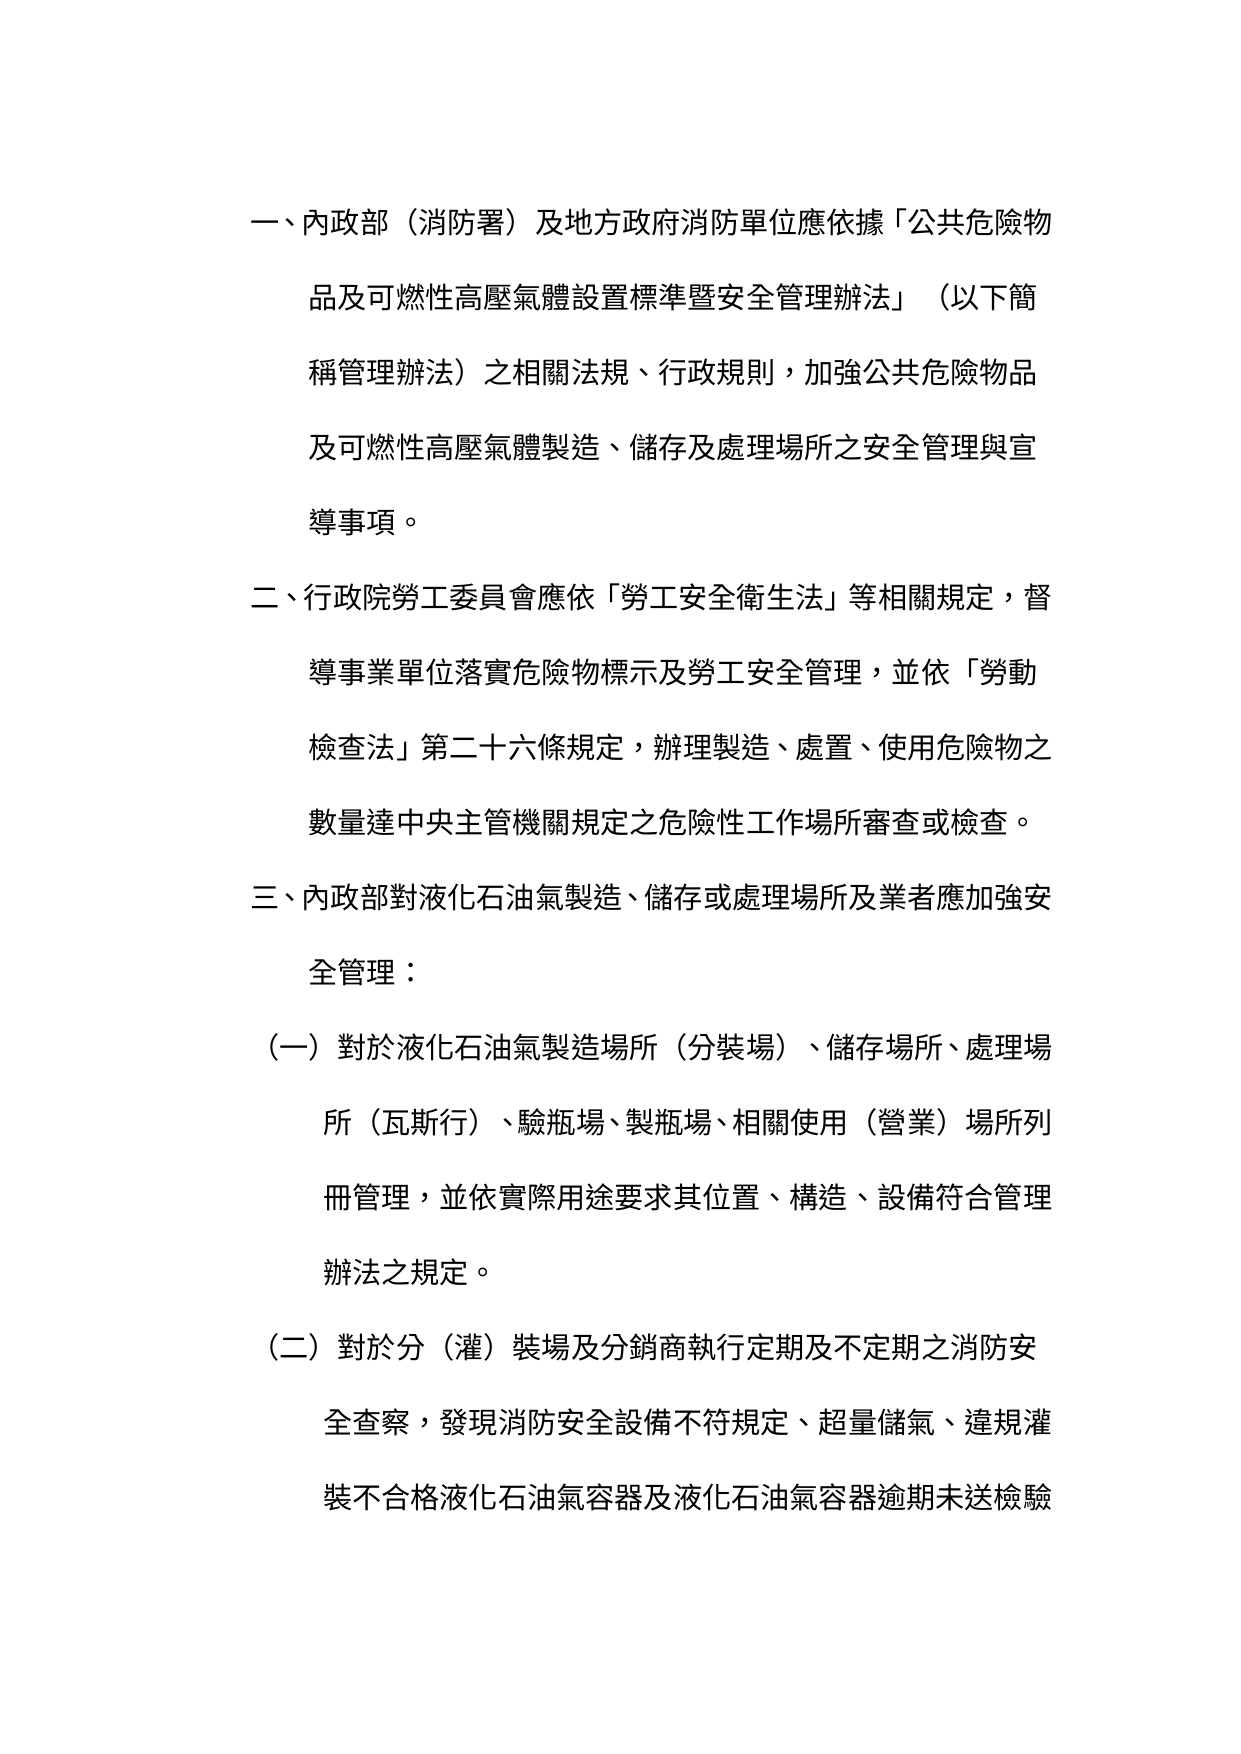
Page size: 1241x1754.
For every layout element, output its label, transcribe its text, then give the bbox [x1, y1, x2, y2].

text 一、內政部（消防署）及地方政府消防單位應依據「公共危險物品及可燃性高壓氣體設置標準暨安全管理辦法」（以下簡稱管理辦法）之相關法規、行政規則，加強公共危險物品及可燃性高壓氣體製造、儲存及處理場所之安全管理與宣導事項。 [250, 183, 1053, 558]
text （二）對於分（灌）裝場及分銷商執行定期及不定期之消防安全查察，發現消防安全設備不符規定、超量儲氣、違規灌裝不合格液化石油氣容器及液化石油氣容器逾期未送檢驗 [250, 1308, 1053, 1533]
text （一）對於液化石油氣製造場所（分裝場）、儲存場所、處理場所（瓦斯行）、驗瓶場、製瓶場、相關使用（營業）場所列冊管理，並依實際用途要求其位置、構造、設備符合管理辦法之規定。 [250, 1008, 1053, 1308]
text 三、內政部對液化石油氣製造、儲存或處理場所及業者應加強安全管理： [250, 858, 1053, 1008]
text 二、行政院勞工委員會應依「勞工安全衛生法」等相關規定，督導事業單位落實危險物標示及勞工安全管理，並依「勞動檢查法」第二十六條規定，辦理製造、處置、使用危險物之數量達中央主管機關規定之危險性工作場所審查或檢查。 [250, 558, 1053, 858]
